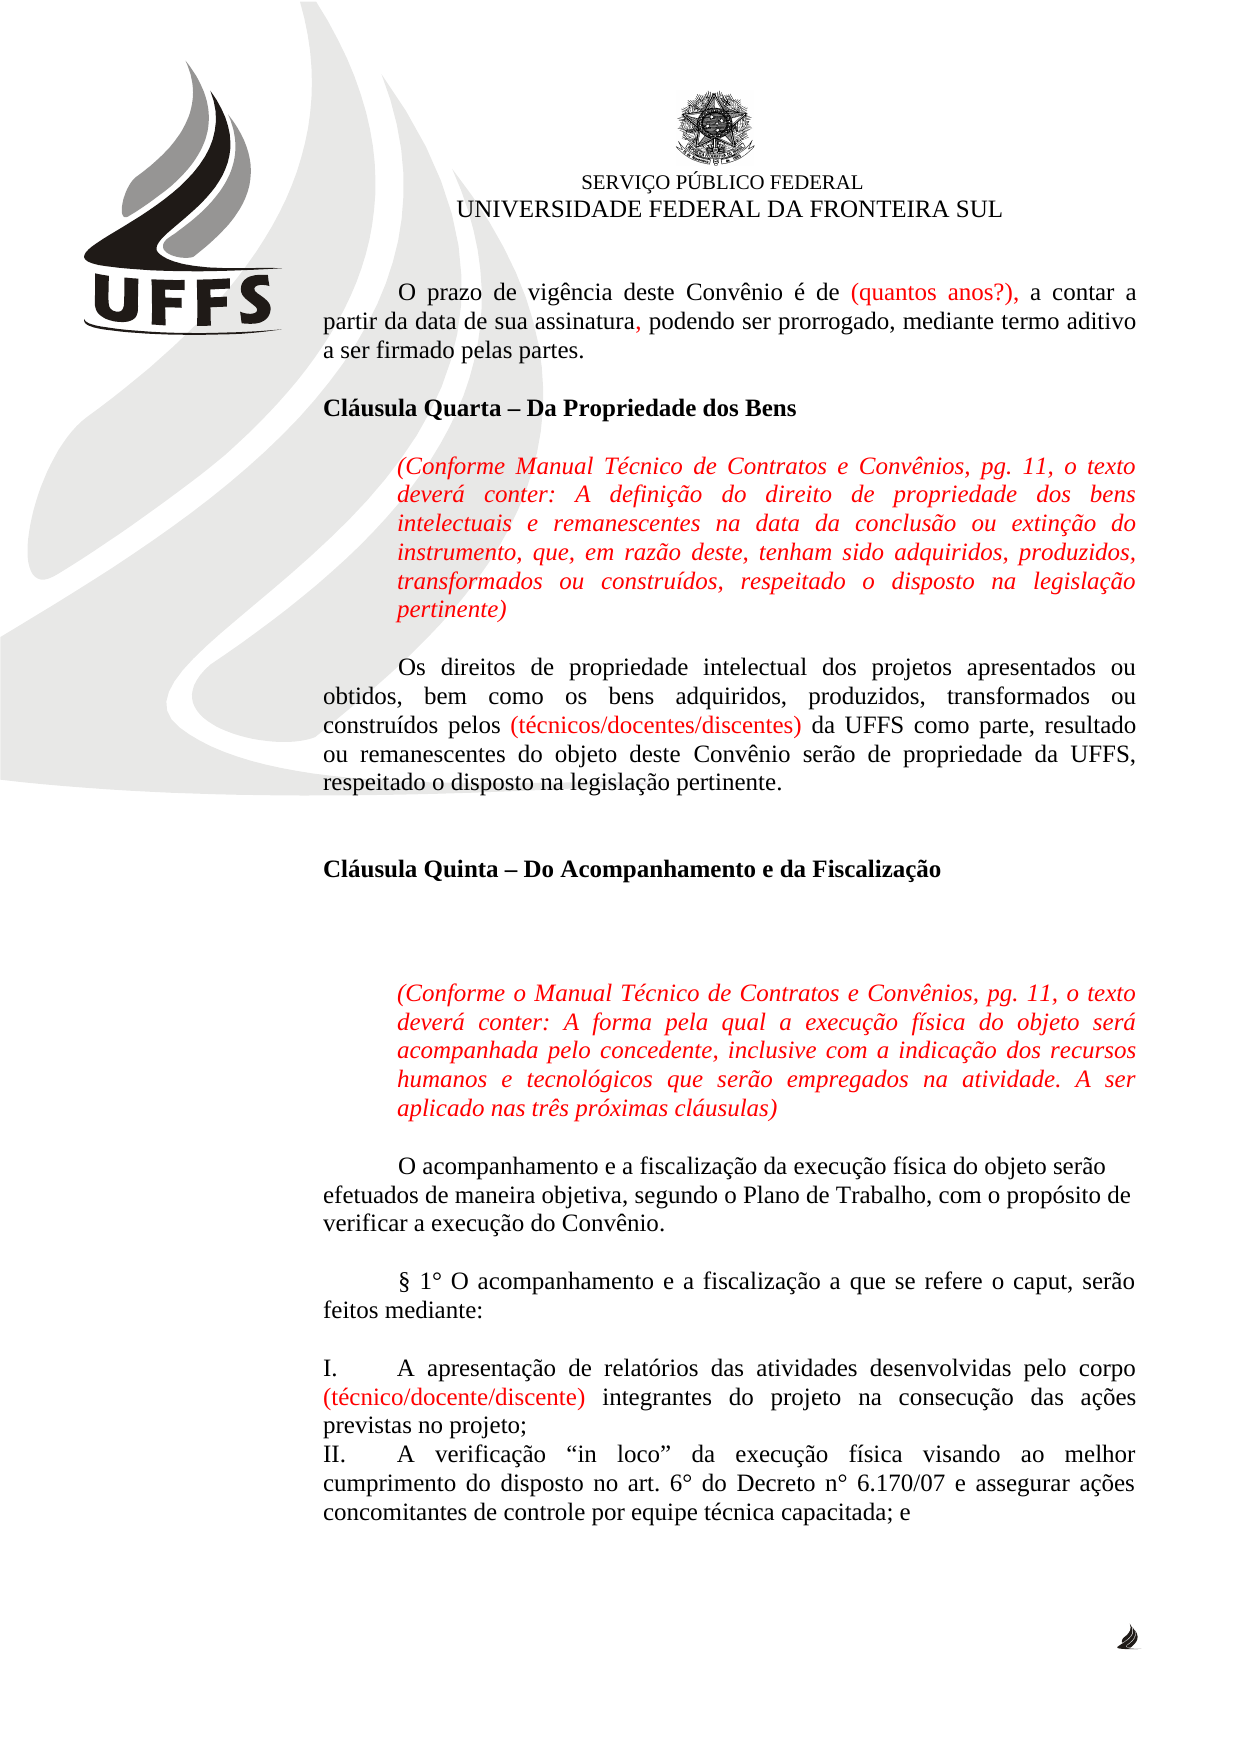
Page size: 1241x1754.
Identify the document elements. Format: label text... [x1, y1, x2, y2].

text II. A verificação “in loco” da execução física visando ao melhor cumprimento do disposto no art. 6° do Decreto n° 6.170/07 e assegurar ações concomitantes de controle por equipe técnica capacitada; e [323, 1439, 1137, 1526]
text Cláusula Quinta – Do Acompanhamento e da Fiscalização [323, 854, 1148, 883]
text (Conforme o Manual Técnico de Contratos e Convênios, pg. 11, o texto deverá conter: A forma pela qual a execução física do objeto será acompanhada pelo concedente, inclusive com a indicação dos recursos humanos e tecnológicos que serão empregados na atividade. A ser aplicado nas três próximas cláusulas) [397, 978, 1137, 1122]
text Os direitos de propriedade intelectual dos projetos apresentados ou obtidos, bem como os bens adquiridos, produzidos, transformados ou construídos pelos (técnicos/docentes/discentes) da UFFS como parte, resultado ou remanescentes do objeto deste Convênio serão de propriedade da UFFS, respeitado o disposto na legislação pertinente. [323, 652, 1137, 796]
text O acompanhamento e a fiscalização da execução física do objeto serão efetuados de maneira objetiva, segundo o Plano de Trabalho, com o propósito de verificar a execução do Convênio. [323, 1151, 1137, 1237]
text Cláusula Quarta – Da Propriedade dos Bens [425, 393, 464, 422]
text O prazo de vigência deste Convênio é de (quantos anos?), a contar a partir da data de sua assinatura, podendo ser prorrogado, mediante termo aditivo a ser firmado pelas partes. [519, 277, 1137, 364]
text O prazo de vigência deste Convênio é de (quantos anos?), a contar a partir da data de sua assinatura, podendo ser prorrogado, mediante termo aditivo a ser firmado pelas partes. [323, 277, 387, 364]
text Cláusula Quarta – Da Propriedade dos Bens [542, 393, 1148, 422]
text § 1° O acompanhamento e a fiscalização a que se refere o caput, serão feitos mediante: [323, 1266, 1137, 1324]
text I. A apresentação de relatórios das atividades desenvolvidas pelo corpo (técnico/docente/discente) integrantes do projeto na consecução das ações previstas no projeto; [323, 1353, 1137, 1439]
text (Conforme Manual Técnico de Contratos e Convênios, pg. 11, o texto deverá conter: A definição do direito de propriedade dos bens intelectuais e remanescentes na data da conclusão ou extinção do instrumento, que, em razão deste, tenham sido adquiridos, produzidos, transformados ou construídos, respeitado o disposto na legislação pertinente) [443, 451, 1137, 623]
